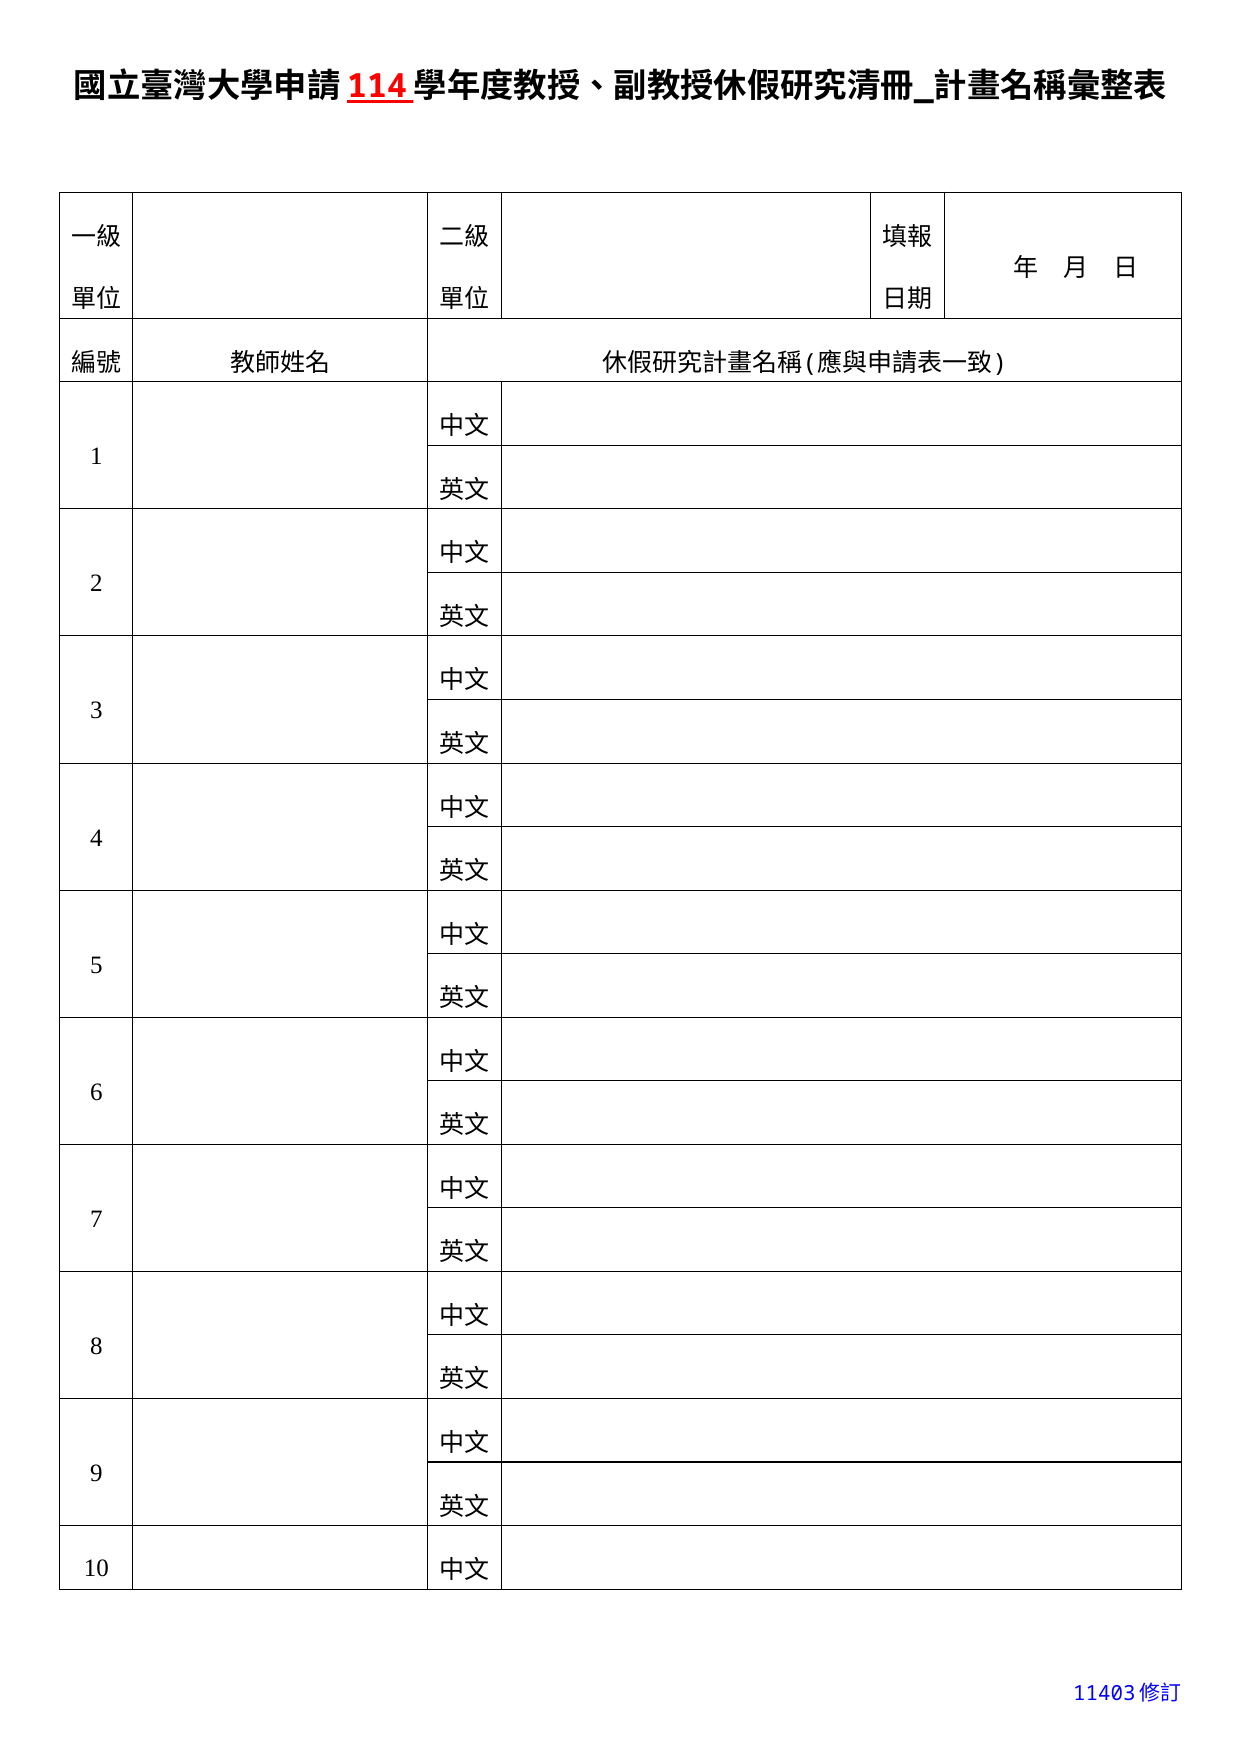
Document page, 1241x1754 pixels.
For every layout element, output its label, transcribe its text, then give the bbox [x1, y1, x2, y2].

table_cell 英文 [428, 827, 501, 889]
table_cell [133, 1399, 427, 1525]
table_cell 英文 [428, 1335, 501, 1398]
table_cell 中文 [428, 382, 501, 445]
table_cell 6 [60, 1018, 132, 1144]
table_cell 編號 [60, 319, 132, 381]
table_header 二級 單位 [428, 193, 501, 318]
table_cell [133, 382, 427, 508]
table_cell 中文 [428, 1526, 501, 1588]
table_cell 中文 [428, 1399, 501, 1461]
table_cell [133, 1018, 427, 1144]
table_cell [502, 891, 1181, 953]
table_cell [502, 1399, 1181, 1461]
table_cell [502, 1018, 1181, 1080]
table_cell [502, 446, 1181, 508]
table_cell [502, 573, 1181, 635]
table_cell [133, 891, 427, 1017]
table_cell 休假研究計畫名稱(應與申請表一致) [428, 319, 1181, 381]
table_cell 2 [60, 509, 132, 635]
table_cell 英文 [428, 1081, 501, 1144]
table_cell 英文 [428, 700, 501, 762]
table_cell 7 [60, 1145, 132, 1271]
table_cell 9 [60, 1399, 132, 1525]
table_cell 中文 [428, 1145, 501, 1207]
table_cell 教師姓名 [133, 319, 427, 381]
table_cell 中文 [428, 764, 501, 826]
table_cell [133, 1526, 427, 1588]
table_cell [502, 1081, 1181, 1144]
table_header 填報 日期 [871, 193, 944, 318]
table_cell 英文 [428, 573, 501, 635]
table_cell [502, 1208, 1181, 1271]
table_cell 3 [60, 636, 132, 762]
table_cell [133, 509, 427, 635]
table_cell 5 [60, 891, 132, 1017]
table_cell 英文 [428, 446, 501, 508]
table_cell [502, 700, 1181, 762]
table_cell [502, 509, 1181, 572]
table_cell 英文 [428, 1463, 501, 1525]
table_cell [502, 827, 1181, 889]
table_header 一級 單位 [60, 193, 132, 318]
table_cell 8 [60, 1272, 132, 1398]
table_header [133, 193, 427, 318]
table_cell 中文 [428, 891, 501, 953]
table_header [502, 193, 870, 318]
table_cell [502, 1526, 1181, 1588]
table_cell [133, 764, 427, 889]
table_cell 中文 [428, 636, 501, 699]
table_header 年 月 日 [945, 193, 1181, 318]
table_cell 4 [60, 764, 132, 889]
table_cell [502, 954, 1181, 1017]
table_cell [502, 636, 1181, 699]
table_cell [502, 1145, 1181, 1207]
table_cell [133, 1272, 427, 1398]
table_cell 10 [60, 1526, 132, 1588]
table_cell [502, 1335, 1181, 1398]
table_cell 中文 [428, 1272, 501, 1334]
table_cell 英文 [428, 954, 501, 1017]
table_cell 1 [60, 382, 132, 508]
table_cell [502, 1463, 1181, 1525]
table_cell [502, 764, 1181, 826]
table_cell 中文 [428, 1018, 501, 1080]
table_cell [502, 1272, 1181, 1334]
table_cell 英文 [428, 1208, 501, 1271]
table_cell [133, 636, 427, 762]
table_cell [502, 382, 1181, 445]
table_cell [133, 1145, 427, 1271]
table_cell 中文 [428, 509, 501, 572]
